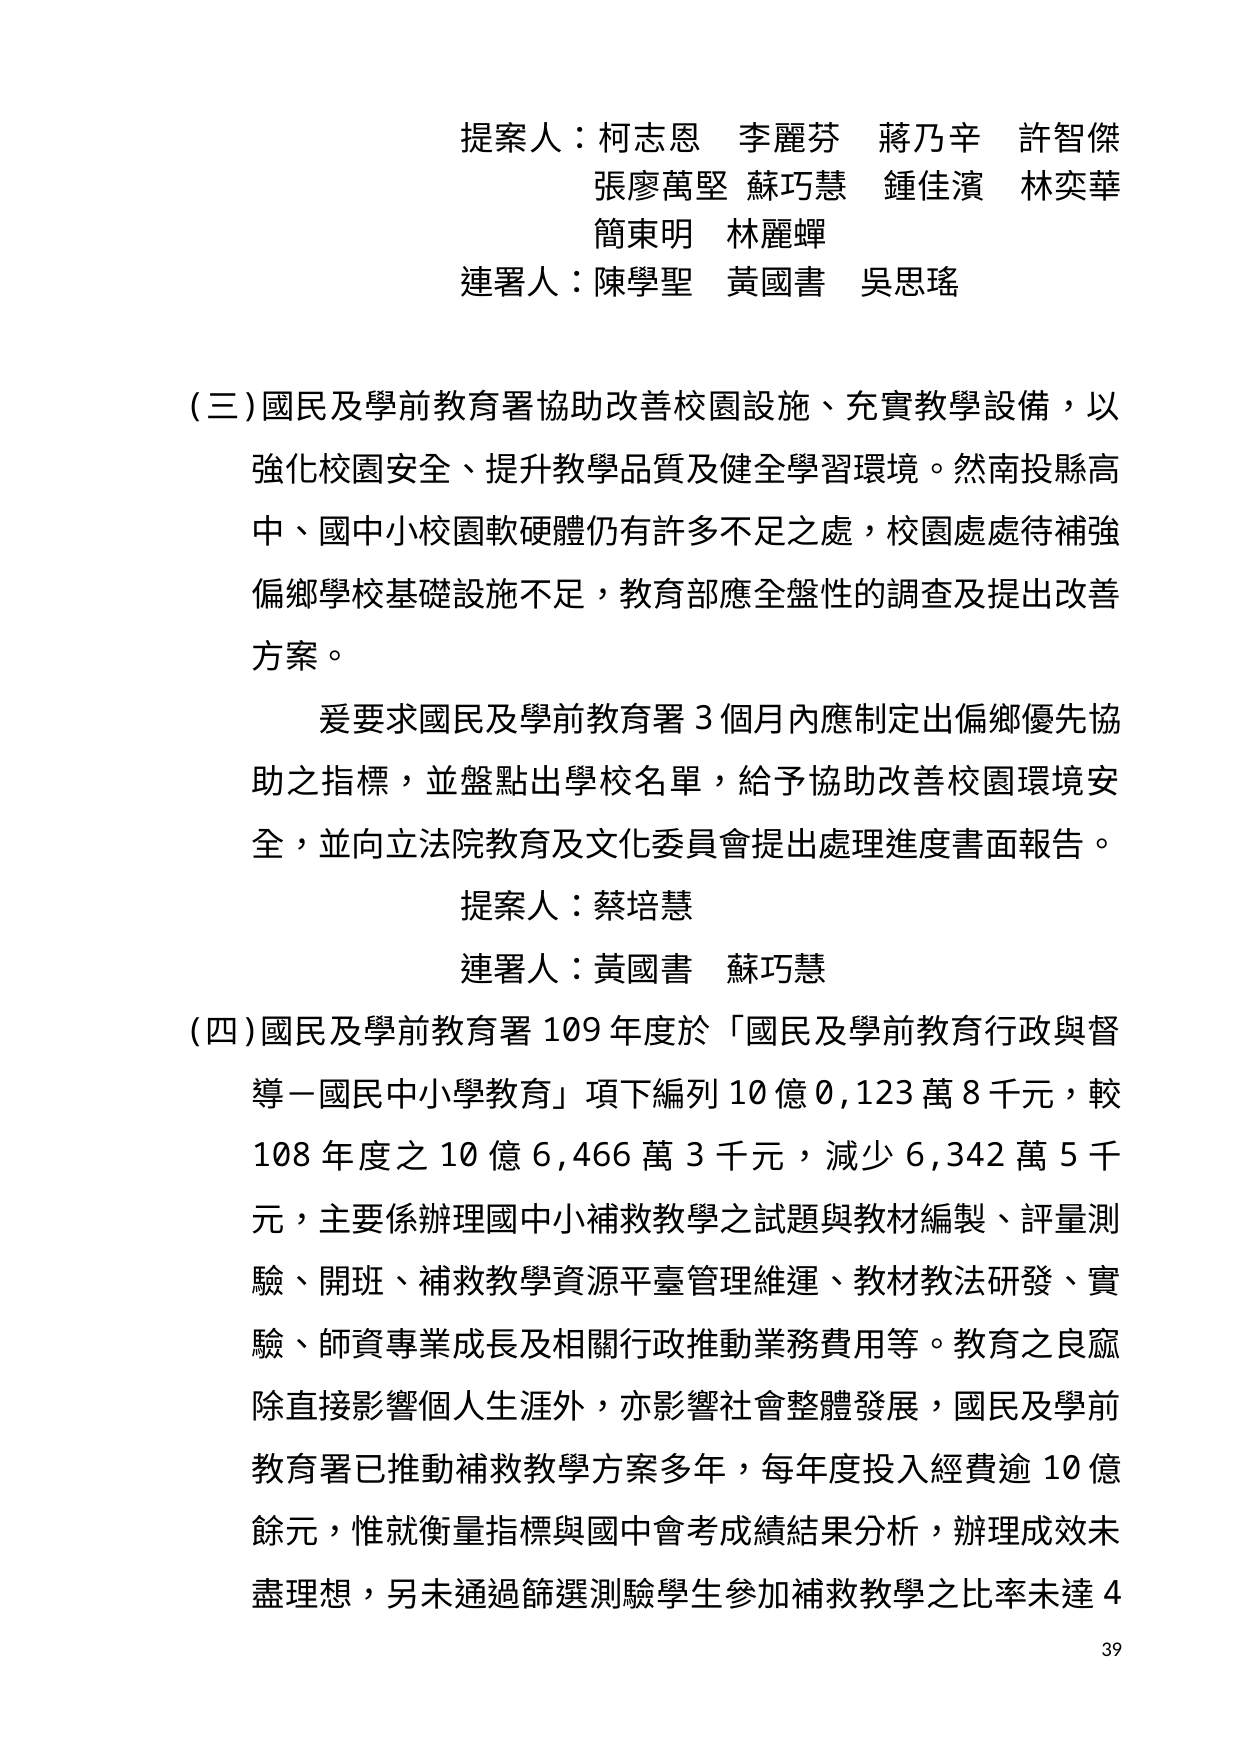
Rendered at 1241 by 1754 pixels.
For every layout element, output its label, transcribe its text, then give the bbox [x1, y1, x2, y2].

text 連署人：陳學聖 黃國書 吳思瑤 [460, 256, 1122, 304]
text 爰要求國民及學前教育署3個月內應制定出偏鄉優先協助之指標，並盤點出學校名單，給予協助改善校園環境安全，並向立法院教育及文化委員會提出處理進度書面報告。 [185, 675, 1122, 862]
text (三)國民及學前教育署協助改善校園設施、充實教學設備，以強化校園安全、提升教學品質及健全學習環境。然南投縣高中、國中小校園軟硬體仍有許多不足之處，校園處處待補強偏鄉學校基礎設施不足，教育部應全盤性的調查及提出改善方案。 [185, 362, 1122, 675]
text (四)國民及學前教育署109年度於「國民及學前教育行政與督導－國民中小學教育」項下編列10億0,123萬8千元，較108年度之10億6,466萬3千元，減少6,342萬5千元，主要係辦理國中小補救教學之試題與教材編製、評量測驗、開班、補救教學資源平臺管理維運、教材教法研發、實驗、師資專業成長及相關行政推動業務費用等。教育之良窳除直接影響個人生涯外，亦影響社會整體發展，國民及學前教育署已推動補救教學方案多年，每年度投入經費逾10億餘元，惟就衡量指標與國中會考成績結果分析，辦理成效未盡理想，另未通過篩選測驗學生參加補救教學之比率未達4 [185, 987, 1122, 1612]
text 提案人：柯志恩 李麗芬 蔣乃辛 許智傑 張廖萬堅 蘇巧慧 鍾佳濱 林奕華簡東明 林麗蟬 [460, 112, 1122, 256]
text 提案人：蔡培慧 [460, 862, 1122, 925]
text 連署人：黃國書 蘇巧慧 [460, 925, 1122, 987]
